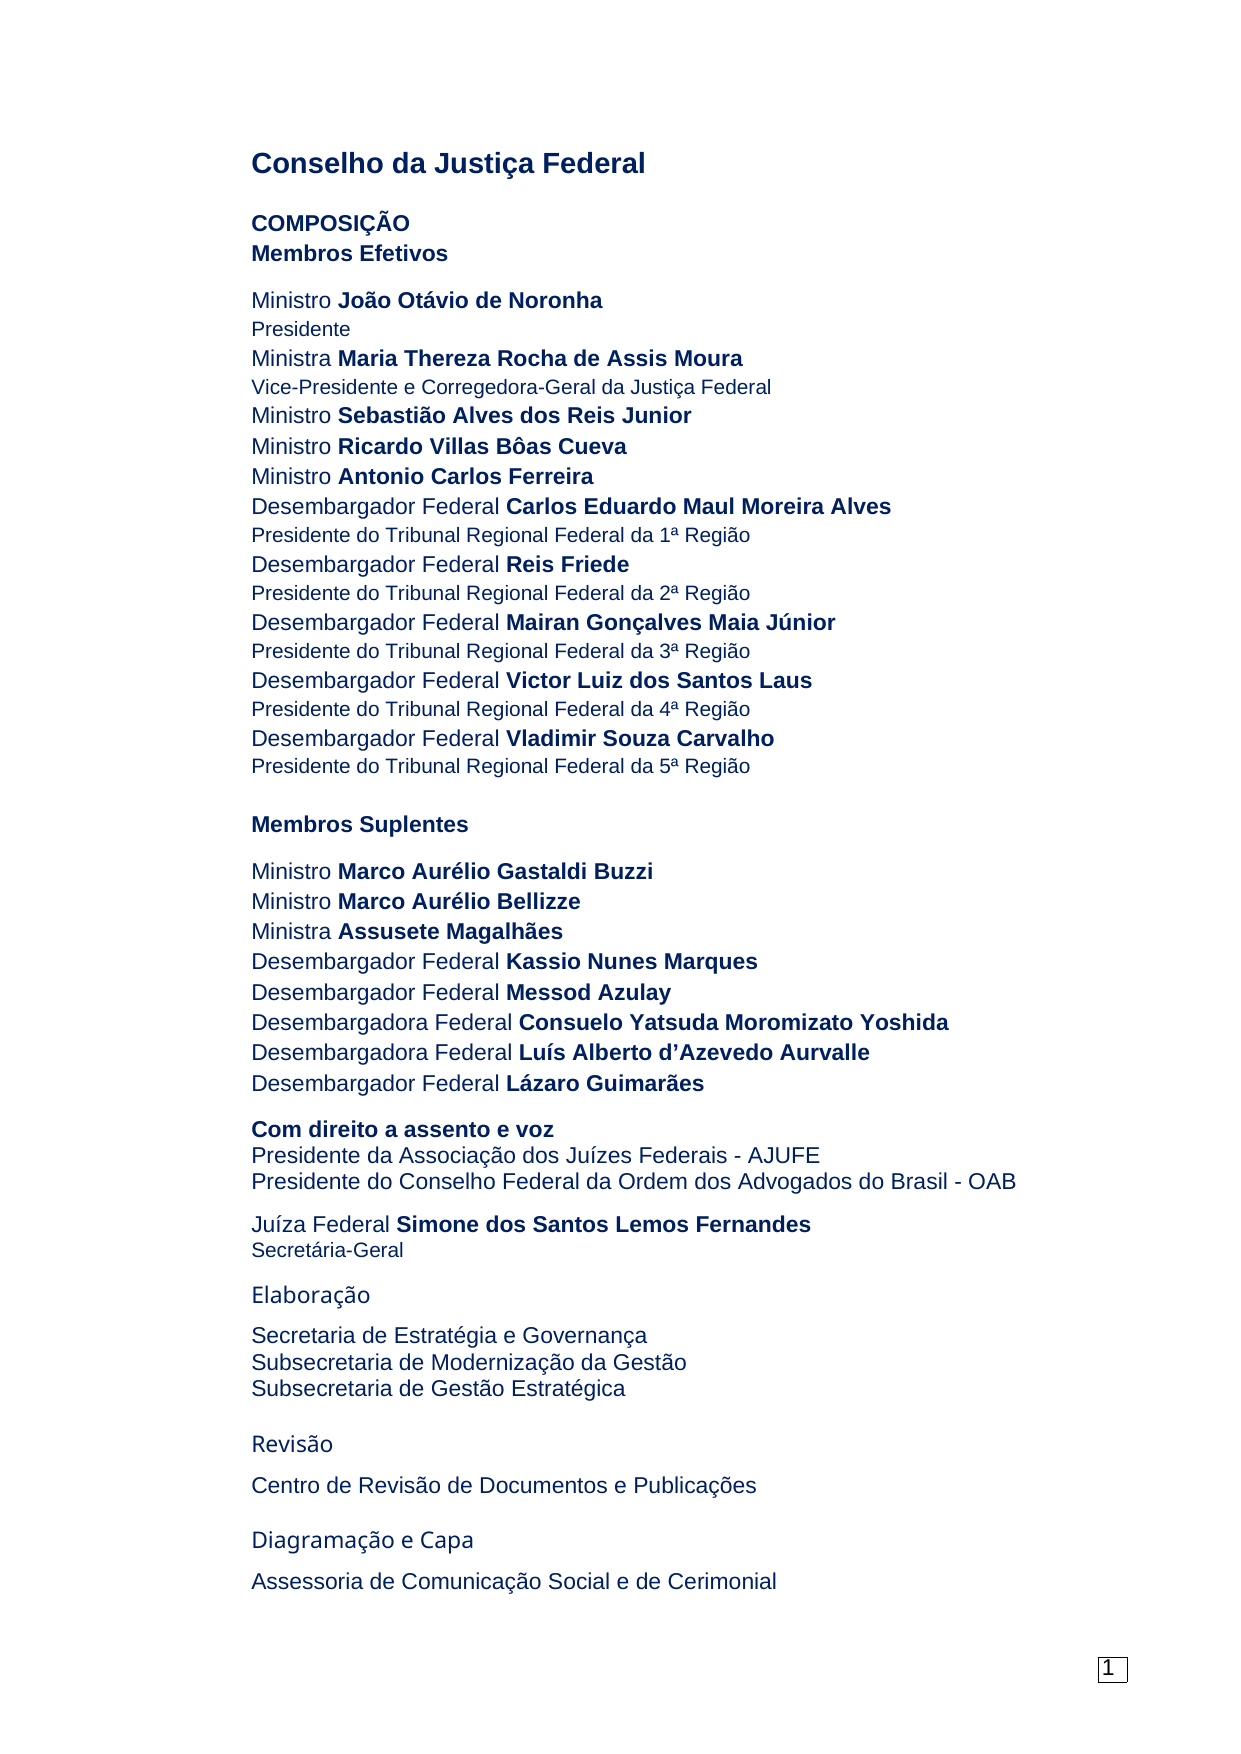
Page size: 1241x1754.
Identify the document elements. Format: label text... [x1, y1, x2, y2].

text COMPOSIÇÃO [251, 209, 1134, 236]
text Ministro João Otávio de Noronha [251, 287, 1134, 313]
text Juíza Federal Simone dos Santos Lemos Fernandes [251, 1212, 1134, 1238]
text Desembargador Federal Kassio Nunes Marques [251, 948, 1134, 975]
text Desembargador Federal Carlos Eduardo Maul Moreira Alves Presidente do Tribunal Regional Federal da 1ª Região Desembargador Federal Reis Friede [251, 493, 893, 577]
text Assessoria de Comunicação Social e de Cerimonial [251, 1568, 1134, 1594]
text Presidente da Associação dos Juízes Federais - AJUFE [251, 1143, 1134, 1169]
text Membros Suplentes [251, 811, 1134, 837]
text Presidente [251, 317, 1134, 341]
text Presidente do Tribunal Regional Federal da 2ª Região Desembargador Federal Mairan Gonçalves Maia Júnior Presidente do Tribunal Regional Federal da 3ª Região Desembargador Federal Victor Luiz dos Santos Laus Presidente do Tribunal Regional Federal da 4ª Região Desembargador Federal Vladimir Souza Carvalho Presidente do Tribunal Regional Federal da 5ª Região [251, 581, 837, 778]
text Desembargadora Federal Consuelo Yatsuda Moromizato Yoshida Desembargadora Federal Luís Alberto d’Azevedo Aurvalle Desembargador Federal Lázaro Guimarães [251, 1009, 951, 1096]
text Diagramação e Capa [251, 1524, 1134, 1556]
text Centro de Revisão de Documentos e Publicações [251, 1472, 1134, 1498]
text Elaboração [251, 1279, 1134, 1310]
text Secretaria de Estratégia e Governança Subsecretaria de Modernização da Gestão Subsecretaria de Gestão Estratégica [251, 1322, 688, 1401]
text Conselho da Justiça Federal [251, 146, 1134, 179]
text Desembargador Federal Messod Azulay [251, 979, 1134, 1005]
text Com direito a assento e voz [251, 1116, 1134, 1142]
text Presidente do Conselho Federal da Ordem dos Advogados do Brasil - OAB [251, 1169, 1134, 1195]
text Revisão [251, 1428, 1134, 1459]
text Ministro Antonio Carlos Ferreira [251, 463, 1134, 489]
text Membros Efetivos [251, 240, 1134, 266]
text Ministro Marco Aurélio Gastaldi Buzzi Ministro Marco Aurélio Bellizze Ministra Assusete Magalhães [251, 858, 655, 944]
text Secretária-Geral [251, 1238, 1134, 1262]
text Ministra Maria Thereza Rocha de Assis Moura Vice-Presidente e Corregedora-Geral da Justiça Federal Ministro Sebastião Alves dos Reis Junior Ministro Ricardo Villas Bôas Cueva [251, 345, 772, 459]
